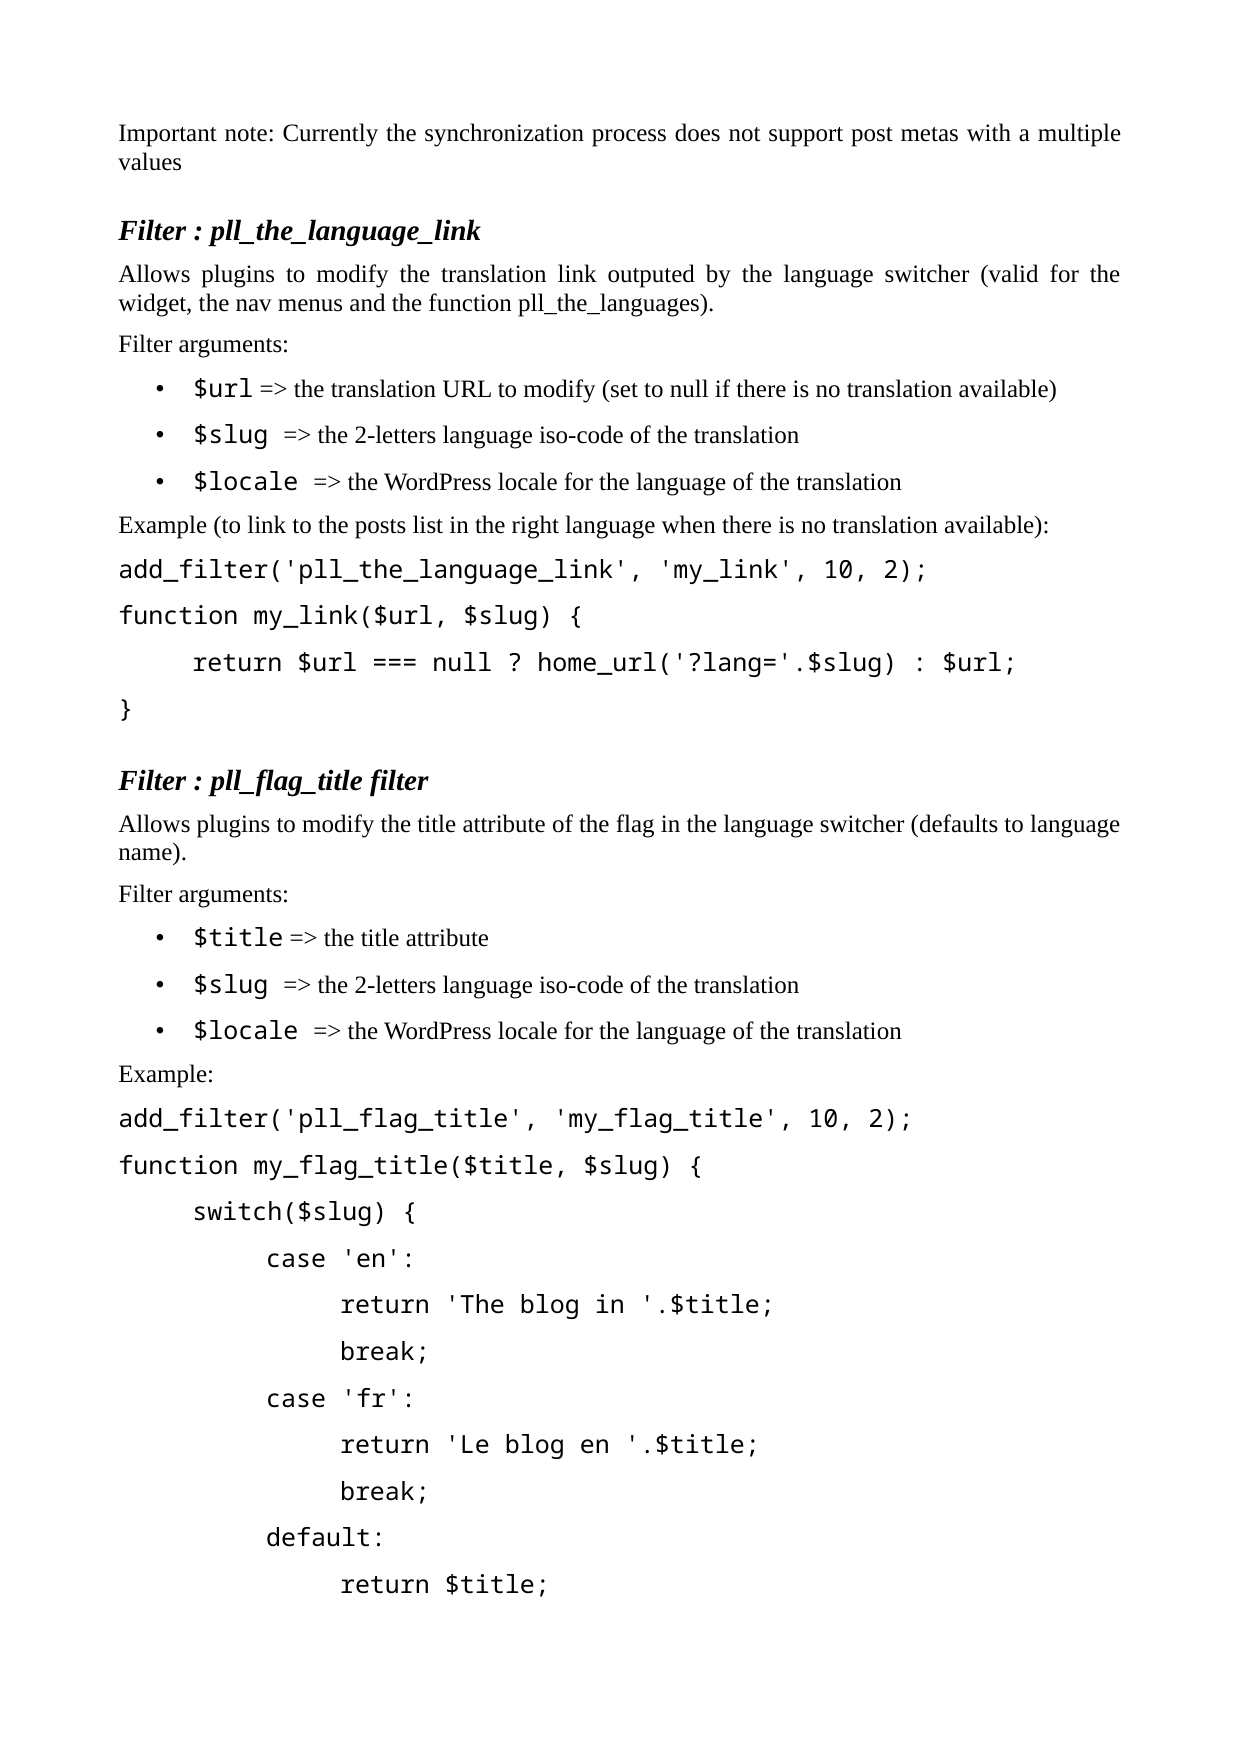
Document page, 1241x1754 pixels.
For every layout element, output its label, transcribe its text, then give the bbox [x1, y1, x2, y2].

text Important note: Currently the synchronization process does not support post metas with a multiple values [118, 118, 1122, 176]
text return $url === null ? home_url('?lang='.$slug) : $url; [118, 644, 1122, 678]
text Allows plugins to modify the translation link outputed by the language switcher (valid for the widget, the nav menus and the function pll_the_languages). [118, 259, 1122, 317]
text Example: [118, 1059, 1122, 1088]
list $url => the translation URL to modify (set to null if there is no translation available) [156, 370, 1122, 404]
text case 'en': [118, 1241, 1122, 1274]
text case 'fr': [118, 1380, 1122, 1414]
text add_filter('pll_the_language_link', 'my_link', 10, 2); [118, 551, 1122, 585]
list $title => the title attribute [156, 920, 1122, 954]
subtitle Filter : pll_the_language_link [118, 213, 1122, 247]
text Filter arguments: [118, 879, 1122, 907]
text break; [118, 1334, 1122, 1368]
text return 'The blog in '.$title; [118, 1287, 1122, 1321]
list $locale => the WordPress locale for the language of the translation [156, 463, 1122, 498]
text Filter arguments: [118, 329, 1122, 358]
text } [118, 691, 1122, 725]
subtitle Filter : pll_flag_title filter [118, 763, 1122, 796]
text switch($slug) { [118, 1194, 1122, 1228]
text Allows plugins to modify the title attribute of the flag in the language switcher (defaults to language name). [118, 809, 1122, 866]
list $locale => the WordPress locale for the language of the translation [156, 1013, 1122, 1047]
text break; [118, 1473, 1122, 1507]
text return 'Le blog en '.$title; [118, 1427, 1122, 1461]
text function my_link($url, $slug) { [118, 598, 1122, 632]
text return $title; [118, 1566, 1122, 1601]
text Example (to link to the posts list in the right language when there is no translation available): [118, 510, 1122, 539]
text function my_flag_title($title, $slug) { [118, 1147, 1122, 1181]
text add_filter('pll_flag_title', 'my_flag_title', 10, 2); [118, 1101, 1122, 1135]
list $slug => the 2-letters language iso-code of the translation [156, 417, 1122, 451]
text default: [118, 1520, 1122, 1554]
list $slug => the 2-letters language iso-code of the translation [156, 966, 1122, 1001]
